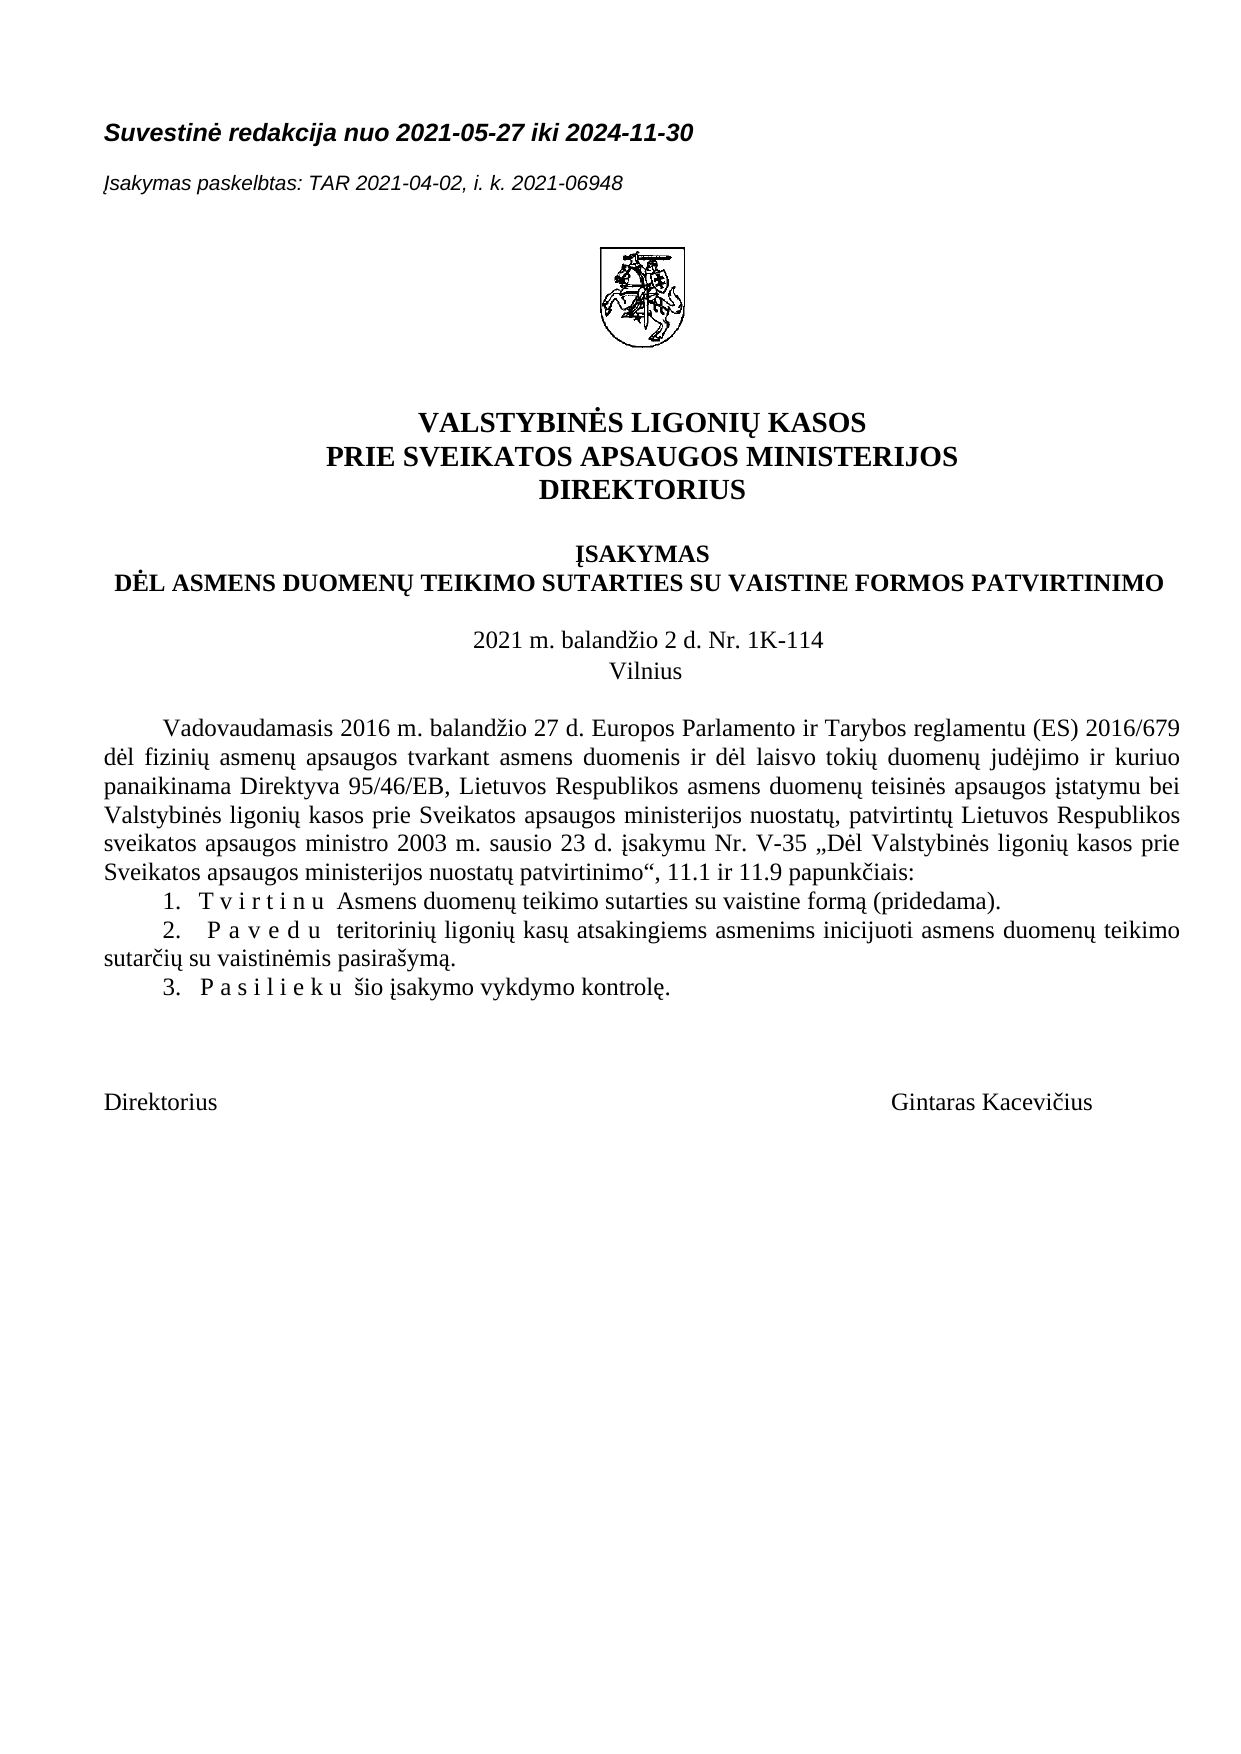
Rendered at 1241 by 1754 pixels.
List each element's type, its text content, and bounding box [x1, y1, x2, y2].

text VALSTYBINĖS LIGONIŲ KASOS [103, 405, 1181, 439]
text Vadovaudamasis 2016 m. balandžio 27 d. Europos Parlamento ir Tarybos reglamentu (ES) 2016/679 dėl fizinių asmenų apsaugos tvarkant asmens duomenis ir dėl laisvo tokių duomenų judėjimo ir kuriuo panaikinama Direktyva 95/46/EB, Lietuvos Respublikos asmens duomenų teisinės apsaugos įstatymu bei Valstybinės ligonių kasos prie Sveikatos apsaugos ministerijos nuostatų, patvirtintų Lietuvos Respublikos sveikatos apsaugos ministro 2003 m. sausio 23 d. įsakymu Nr. V-35 „Dėl Valstybinės ligonių kasos prie Sveikatos apsaugos ministerijos nuostatų patvirtinimo“, 11.1 ir 11.9 papunkčiais: [103, 713, 1181, 886]
text 1. T v i r t i n u Asmens duomenų teikimo sutarties su vaistine formą (pridedama). [103, 886, 1181, 915]
text DĖL ASMENS DUOMENŲ TEIKIMO SUTARTIES SU VAISTINE FORMOS PATVIRTINIMO [103, 568, 1181, 597]
text Įsakymas paskelbtas: TAR 2021-04-02, i. k. 2021-06948 [103, 171, 1181, 195]
text PRIE SVEIKATOS APSAUGOS MINISTERIJOS [103, 439, 1181, 472]
text Vilnius [103, 656, 1181, 685]
text DIREKTORIUS [103, 472, 1181, 506]
text 2. P a v e d u teritorinių ligonių kasų atsakingiems asmenims inicijuoti asmens duomenų teikimo sutarčių su vaistinėmis pasirašymą. [103, 915, 1181, 972]
text 2021 m. balandžio 2 d. Nr. 1K-114 [103, 626, 1181, 654]
text Suvestinė redakcija nuo 2021-05-27 iki 2024-11-30 [103, 118, 1181, 147]
text ĮSAKYMAS [103, 539, 1181, 568]
text 3. P a s i l i e k u šio įsakymo vykdymo kontrolę. [162, 972, 1181, 1001]
text Direktorius Gintaras Kacevičius [103, 1087, 1181, 1116]
